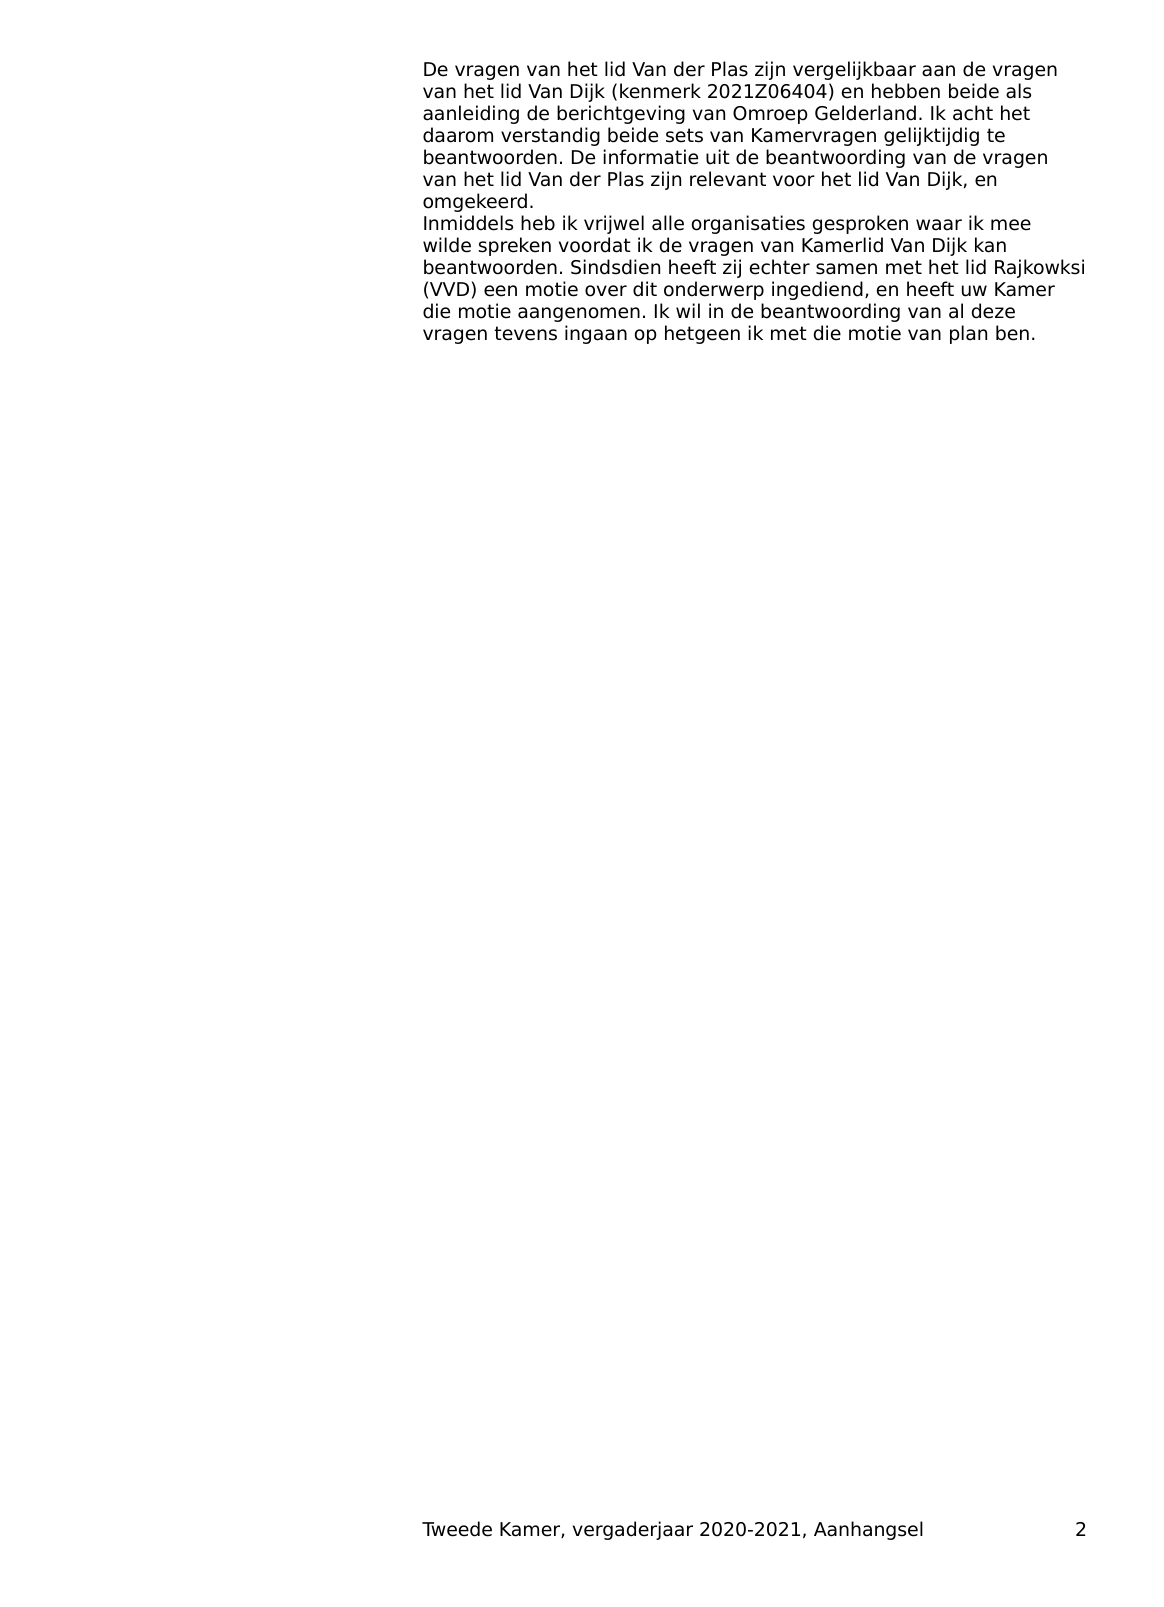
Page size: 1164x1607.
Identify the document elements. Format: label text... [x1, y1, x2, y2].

text Inmiddels heb ik vrijwel alle organisaties gesproken waar ik mee wilde spreken voordat ik de vragen van Kamerlid Van Dijk kan beantwoorden. Sindsdien heeft zij echter samen met het lid Rajkowksi (VVD) een motie over dit onderwerp ingediend, en heeft uw Kamer die motie aangenomen. Ik wil in de beantwoording van al deze vragen tevens ingaan op hetgeen ik met die motie van plan ben. [422, 213, 1087, 345]
text De vragen van het lid Van der Plas zijn vergelijkbaar aan de vragen van het lid Van Dijk (kenmerk 2021Z06404) en hebben beide als aanleiding de berichtgeving van Omroep Gelderland. Ik acht het daarom verstandig beide sets van Kamervragen gelijktijdig te beantwoorden. De informatie uit de beantwoording van de vragen van het lid Van der Plas zijn relevant voor het lid Van Dijk, en omgekeerd. [422, 59, 1087, 213]
